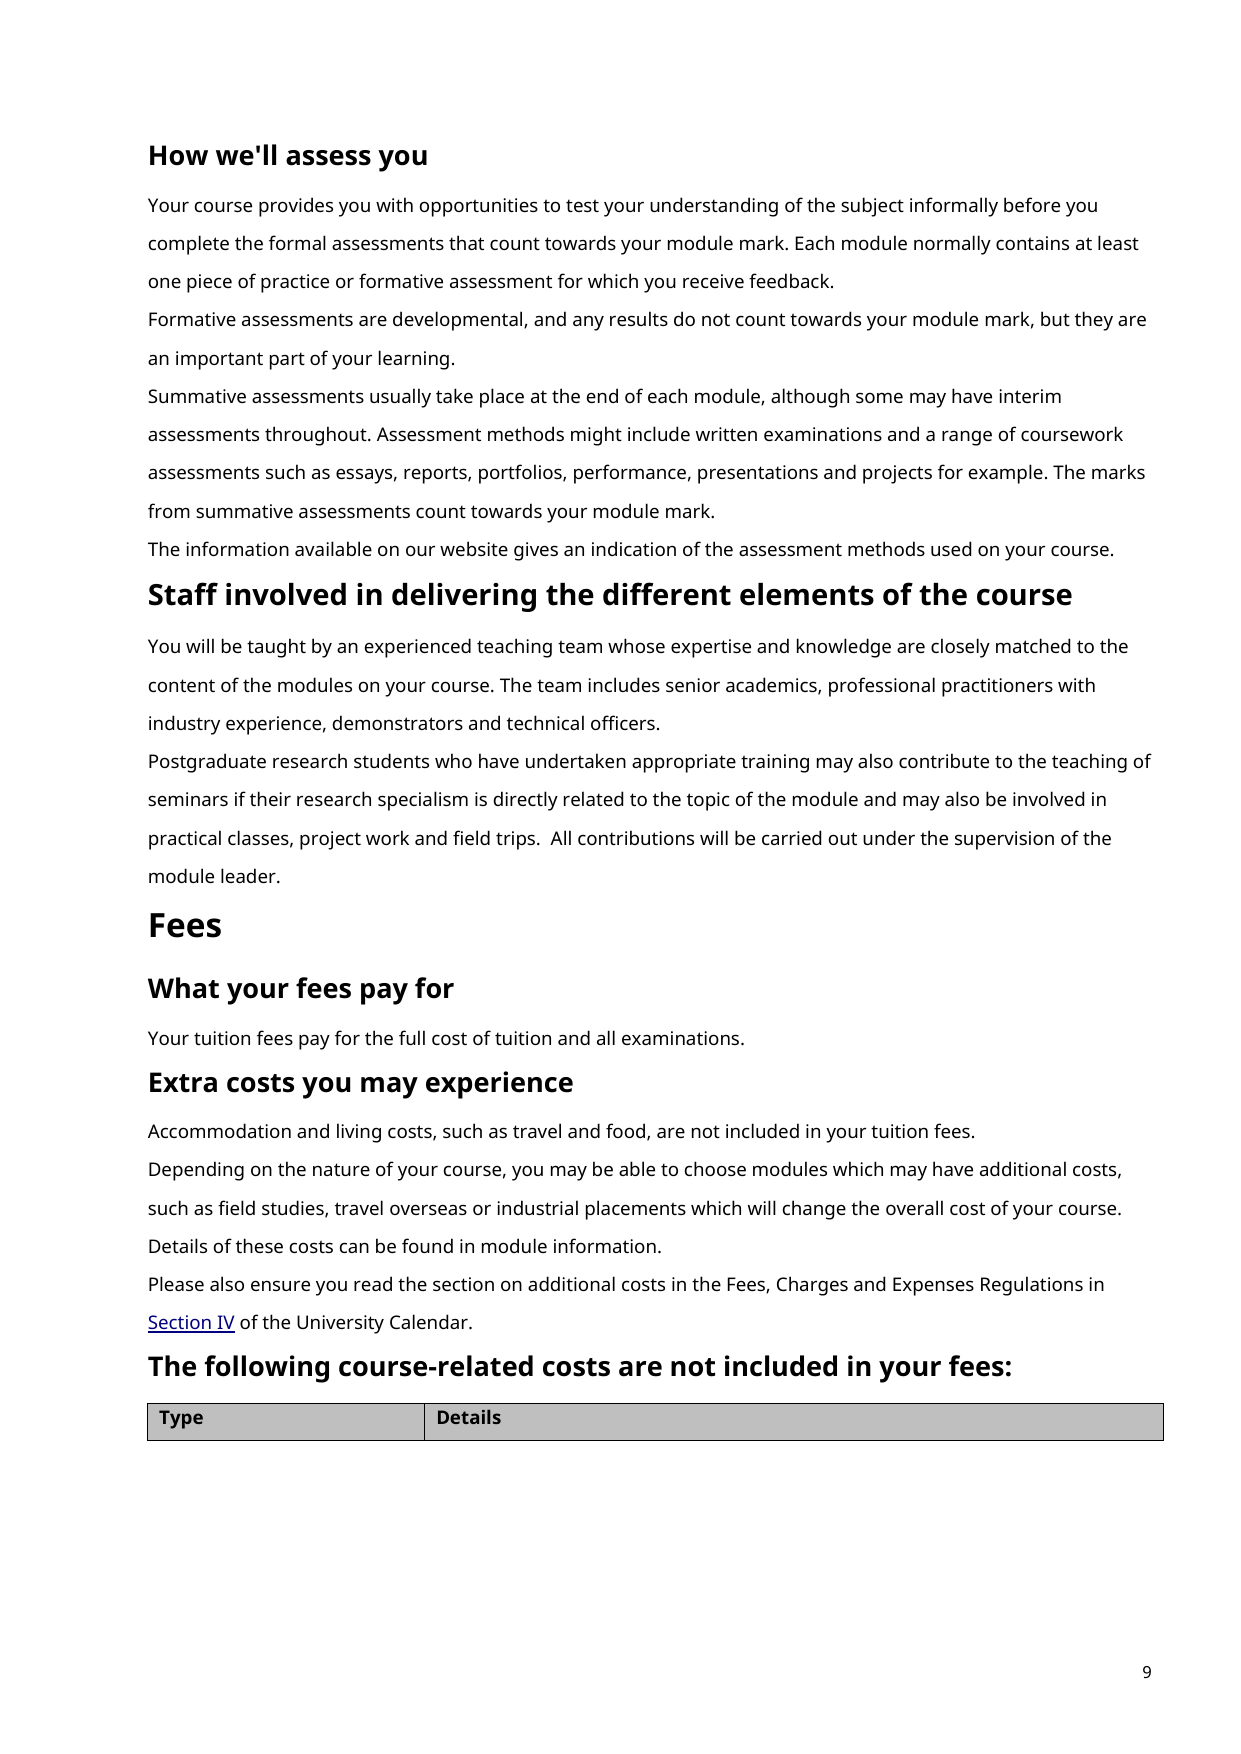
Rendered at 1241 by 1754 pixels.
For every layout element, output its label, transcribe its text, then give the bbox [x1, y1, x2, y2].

text Depending on the nature of your course, you may be able to choose modules which may have additional costs, such as field studies, travel overseas or industrial placements which will change the overall cost of your course. Details of these costs can be found in module information. [148, 1157, 1152, 1259]
text Your course provides you with opportunities to test your understanding of the subject informally before you complete the formal assessments that count towards your module mark. Each module normally contains at least one piece of practice or formative assessment for which you receive feedback. [148, 192, 1152, 294]
text Please also ensure you read the section on additional costs in the Fees, Charges and Expenses Regulations in Section IV of the University Calendar. [148, 1271, 1152, 1335]
subtitle The following course-related costs are not included in your fees: [148, 1348, 1152, 1385]
subtitle Staff involved in delivering the different elements of the course [148, 574, 1152, 614]
table_header Type [148, 1404, 424, 1440]
text Postgraduate research students who have undertaken appropriate training may also contribute to the teaching of seminars if their research specialism is directly related to the topic of the module and may also be involved in practical classes, project work and field trips. All contributions will be carried out under the supervision of the module leader. [148, 748, 1152, 889]
text Accommodation and living costs, such as travel and food, are not included in your tuition fees. [148, 1118, 1152, 1144]
subtitle What your fees pay for [148, 969, 1152, 1006]
text You will be taught by an experienced teaching team whose expertise and knowledge are closely matched to the content of the modules on your course. The team includes senior academics, professional practitioners with industry experience, demonstrators and technical officers. [148, 634, 1152, 736]
text Formative assessments are developmental, and any results do not count towards your module mark, but they are an important part of your learning. [148, 307, 1152, 371]
subtitle Extra costs you may experience [148, 1063, 1152, 1100]
subtitle Fees [148, 901, 1152, 947]
table_header Details [425, 1404, 1163, 1440]
text Your tuition fees pay for the full cost of tuition and all examinations. [148, 1025, 1152, 1050]
text The information available on our website gives an indication of the assessment methods used on your course. [148, 536, 1152, 562]
subtitle How we'll assess you [148, 137, 1152, 174]
text Summative assessments usually take place at the end of each module, although some may have interim assessments throughout. Assessment methods might include written examinations and a range of coursework assessments such as essays, reports, portfolios, performance, presentations and projects for example. The marks from summative assessments count towards your module mark. [148, 383, 1152, 523]
